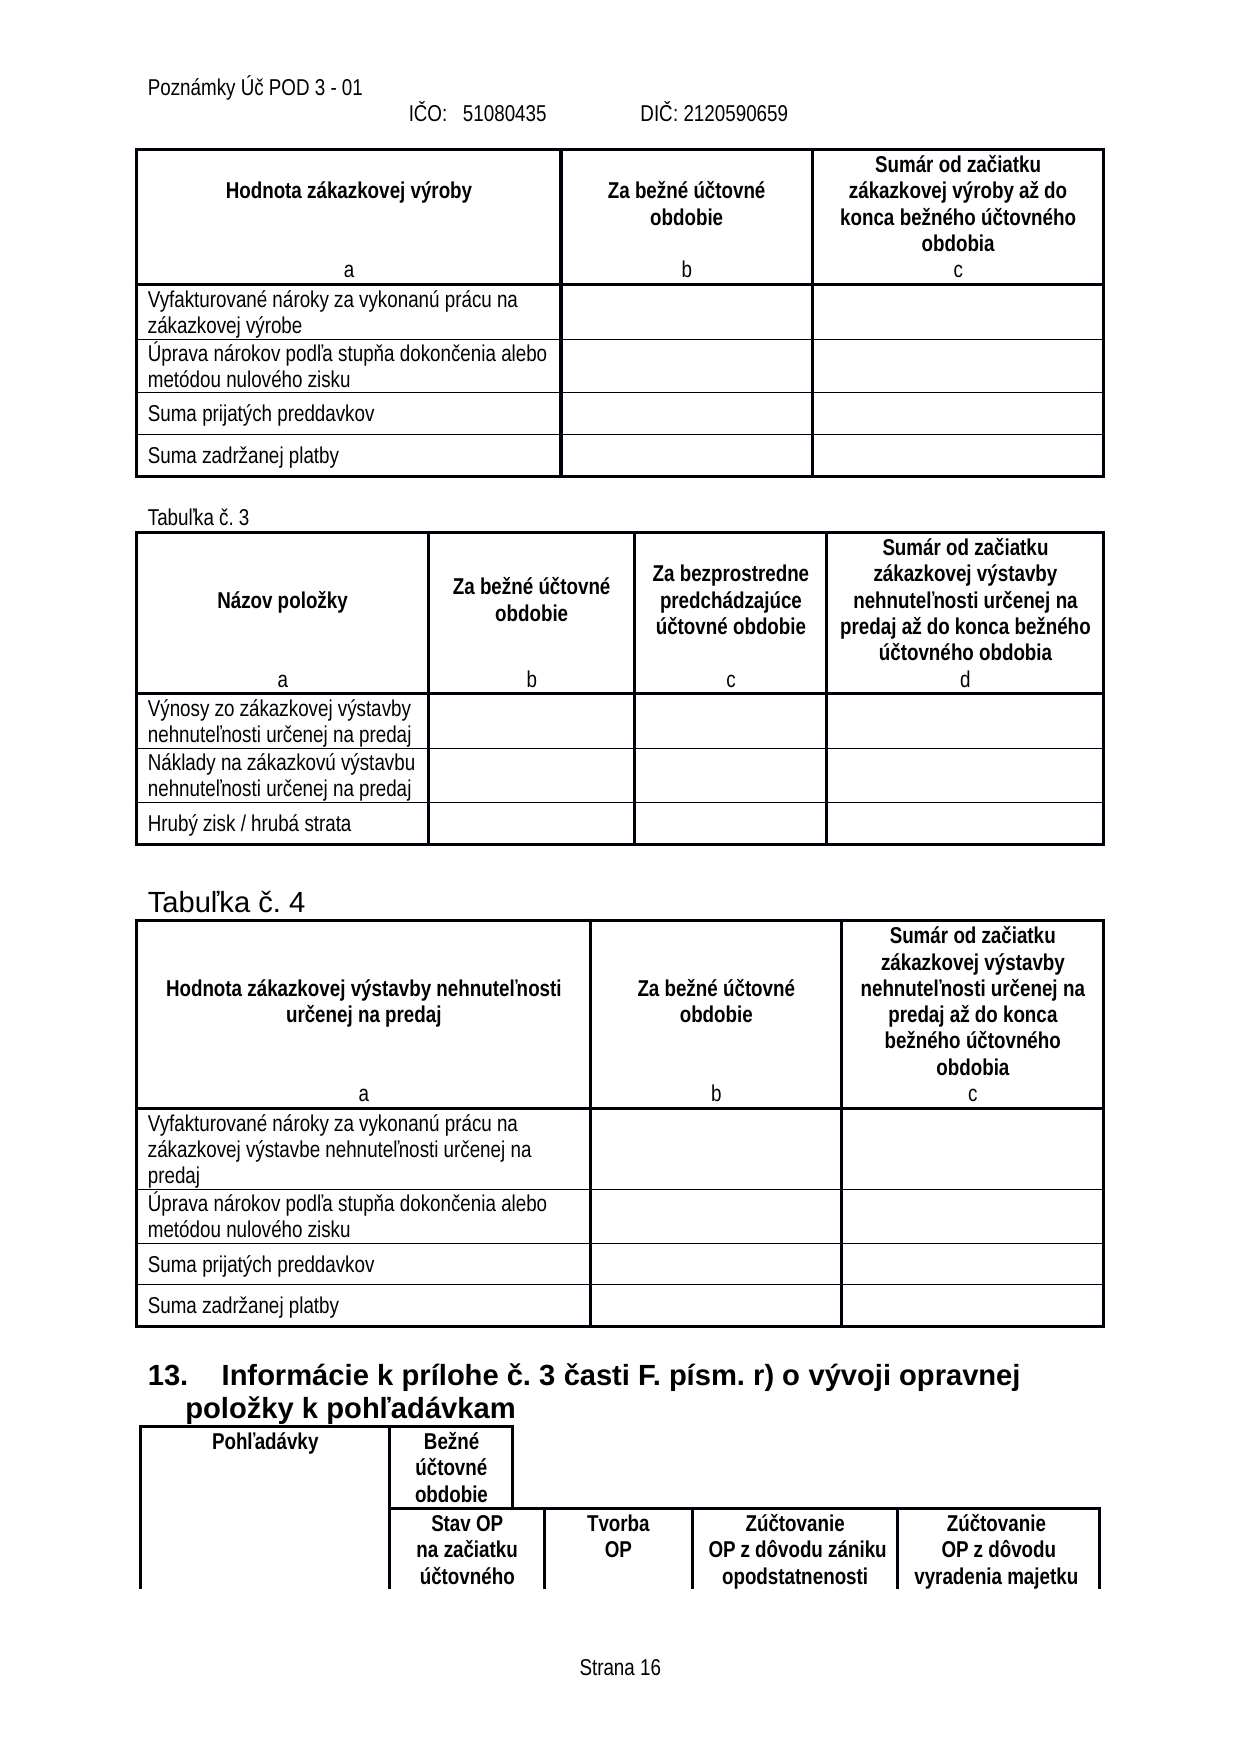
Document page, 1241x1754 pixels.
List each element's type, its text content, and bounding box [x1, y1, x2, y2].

table_cell [636, 803, 825, 843]
table_cell Hrubý zisk / hrubá strata [138, 803, 427, 843]
table_cell Úprava nárokov podľa stupňa dokončenia alebo metódou nulového zisku [138, 1190, 589, 1242]
table_cell a [138, 256, 559, 283]
table_cell [430, 695, 633, 748]
table_header Pohľadávky [142, 1428, 388, 1589]
table_header Hodnota zákazkovej výroby [138, 151, 559, 256]
table_header Sumár od začiatku zákazkovej výstavby nehnuteľnosti určenej na predaj až do konca bežného účtovného obdobia [843, 922, 1102, 1080]
table_cell [592, 1244, 840, 1284]
table_cell Vyfakturované nároky za vykonanú prácu na zákazkovej výrobe [138, 286, 559, 338]
table_cell Suma prijatých preddavkov [138, 393, 559, 433]
title Tabuľka č. 4 [148, 885, 1092, 919]
table_cell [636, 695, 825, 748]
table_cell [828, 695, 1102, 748]
text Tabuľka č. 3 [148, 504, 1092, 531]
table_header Za bežné účtovné obdobie [592, 922, 840, 1080]
table_cell Suma zadržanej platby [138, 435, 559, 475]
table_cell Tvorba OP [546, 1510, 691, 1589]
table_cell Zúčtovanie OP z dôvodu vyradenia majetku [899, 1510, 1098, 1589]
table_cell [828, 749, 1102, 802]
table_cell [814, 435, 1102, 475]
table_cell [636, 749, 825, 802]
table_cell Náklady na zákazkovú výstavbu nehnuteľnosti určenej na predaj [138, 749, 427, 802]
table_cell Zúčtovanie OP z dôvodu zániku opodstatnenosti [694, 1510, 896, 1589]
table_cell c [843, 1080, 1102, 1107]
table_cell c [636, 666, 825, 692]
table_cell [843, 1110, 1102, 1189]
table_header Názov položky [138, 534, 427, 666]
table_cell [814, 340, 1102, 392]
table_cell [843, 1244, 1102, 1284]
table_cell Výnosy zo zákazkovej výstavby nehnuteľnosti určenej na predaj [138, 695, 427, 748]
table_cell [828, 803, 1102, 843]
title Informácie k prílohe č. 3 časti F. písm. r) o vývoji opravnej položky k pohľadávkam [148, 1358, 1092, 1425]
table_cell [592, 1285, 840, 1325]
table_cell [430, 749, 633, 802]
table_cell c [814, 256, 1102, 283]
table_cell Úprava nárokov podľa stupňa dokončenia alebo metódou nulového zisku [138, 340, 559, 392]
table_cell b [563, 256, 811, 283]
table_cell [563, 340, 811, 392]
table_cell [430, 803, 633, 843]
table_header Sumár od začiatku zákazkovej výroby až do konca bežného účtovného obdobia [814, 151, 1102, 256]
table_cell [843, 1190, 1102, 1242]
table_cell Suma zadržanej platby [138, 1285, 589, 1325]
table_cell Suma prijatých preddavkov [138, 1244, 589, 1284]
table_cell [814, 286, 1102, 338]
table_cell Stav OP na začiatku účtovného [391, 1510, 543, 1589]
table_cell Vyfakturované nároky za vykonanú prácu na zákazkovej výstavbe nehnuteľnosti určenej na predaj [138, 1110, 589, 1189]
table_cell d [828, 666, 1102, 692]
table_header Sumár od začiatku zákazkovej výstavby nehnuteľnosti určenej na predaj až do konca bežného účtovného obdobia [828, 534, 1102, 666]
table_cell [814, 393, 1102, 433]
table_header Bežné účtovné obdobie [391, 1428, 511, 1507]
table_cell b [592, 1080, 840, 1107]
table_header Za bežné účtovné obdobie [563, 151, 811, 256]
table_header Za bežné účtovné obdobie [430, 534, 633, 666]
table_cell [563, 393, 811, 433]
table_cell [563, 435, 811, 475]
table_cell [843, 1285, 1102, 1325]
table_cell [592, 1110, 840, 1189]
table_header Hodnota zákazkovej výstavby nehnuteľnosti určenej na predaj [138, 922, 589, 1080]
table_cell [592, 1190, 840, 1242]
table_cell a [138, 1080, 589, 1107]
table_cell b [430, 666, 633, 692]
table_cell [563, 286, 811, 338]
table_header Za bezprostredne predchádzajúce účtovné obdobie [636, 534, 825, 666]
table_cell a [138, 666, 427, 692]
